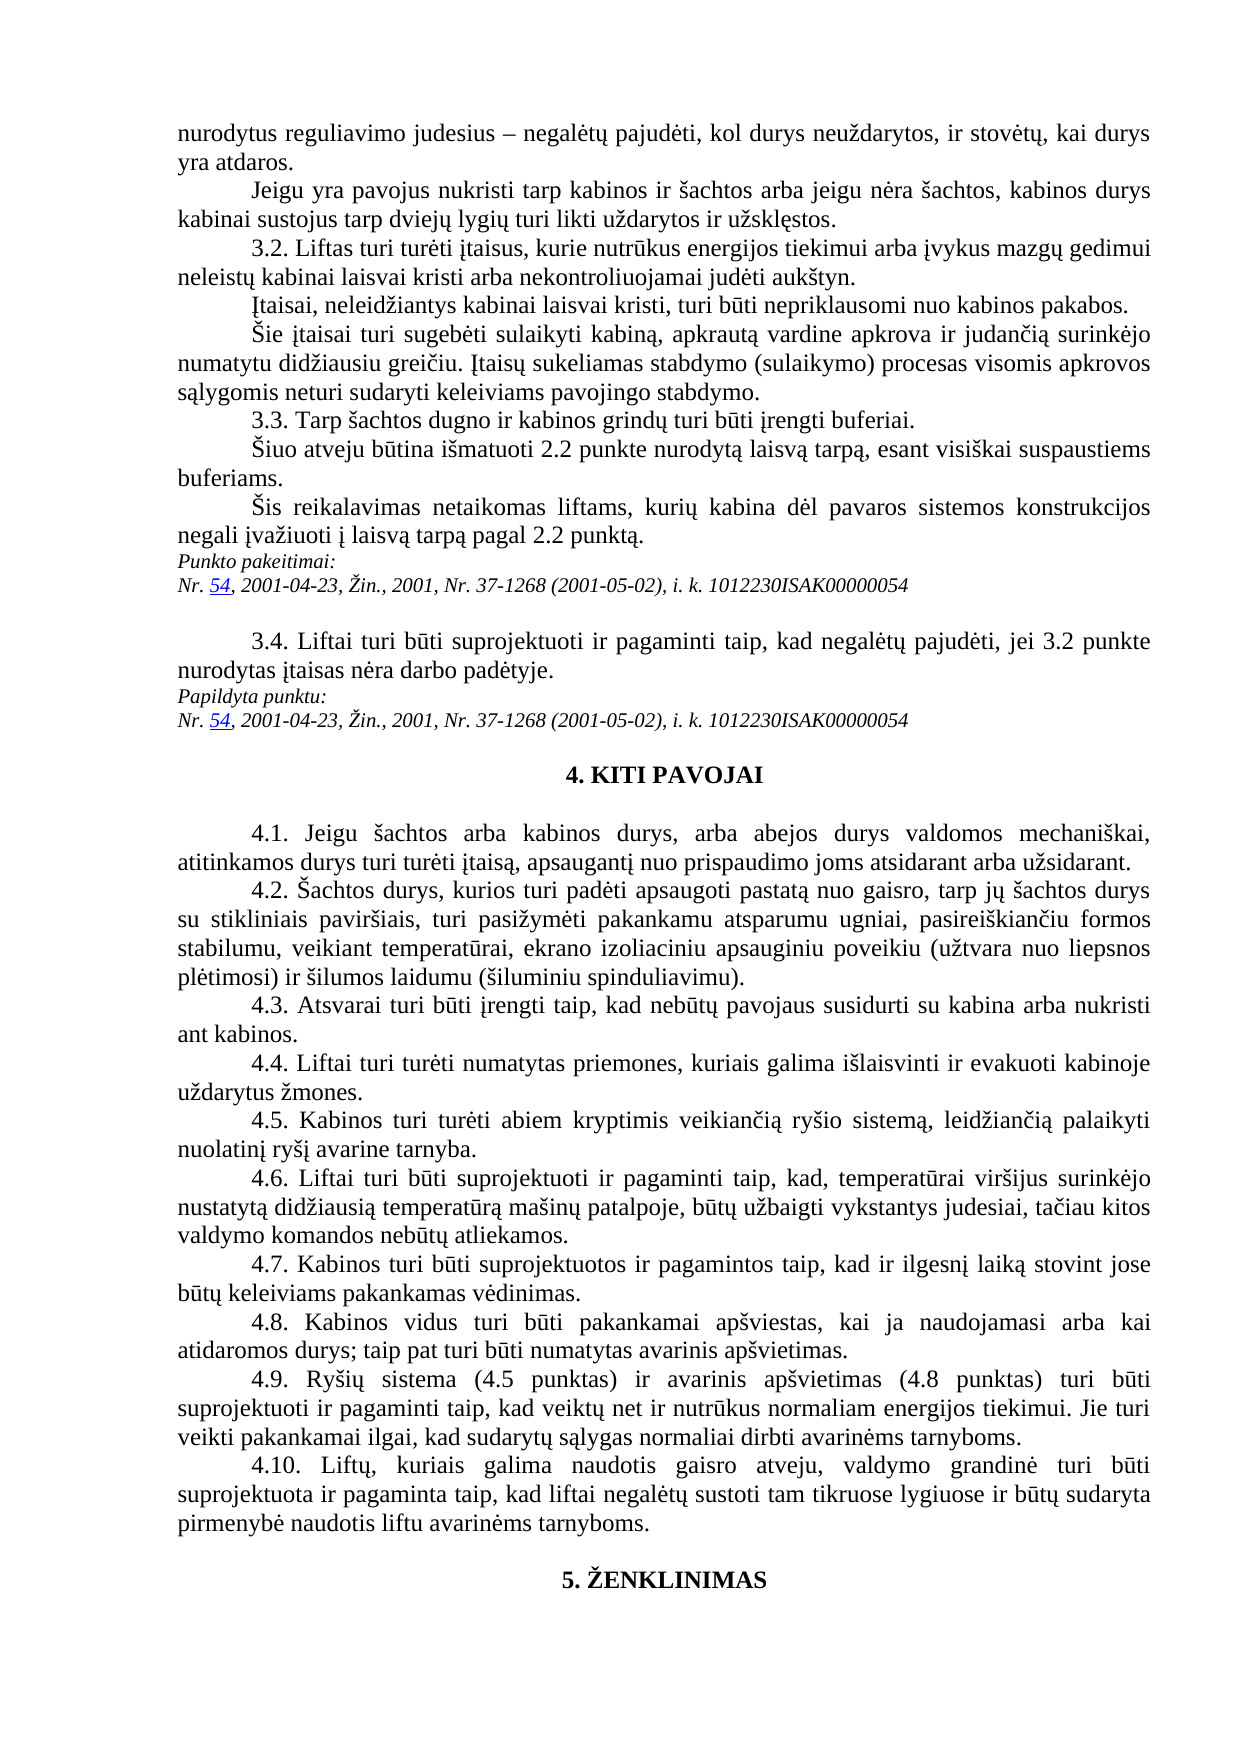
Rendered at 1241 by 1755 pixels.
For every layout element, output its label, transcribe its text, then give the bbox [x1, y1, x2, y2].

text 3.3. Tarp šachtos dugno ir kabinos grindų turi būti įrengti buferiai. [177, 406, 1152, 434]
text 4.1. Jeigu šachtos arba kabinos durys, arba abejos durys valdomos mechaniškai, atitinkamos durys turi turėti įtaisą, apsaugantį nuo prispaudimo joms atsidarant arba užsidarant. [177, 818, 1152, 876]
text 4.8. Kabinos vidus turi būti pakankamai apšviestas, kai ja naudojamasi arba kai atidaromos durys; taip pat turi būti numatytas avarinis apšvietimas. [177, 1307, 1152, 1364]
text Nr. 54, 2001-04-23, Žin., 2001, Nr. 37-1268 (2001-05-02), i. k. 1012230ISAK00000054 [177, 708, 1152, 732]
text 4.2. Šachtos durys, kurios turi padėti apsaugoti pastatą nuo gaisro, tarp jų šachtos durys su stikliniais paviršiais, turi pasižymėti pakankamu atsparumu ugniai, pasireiškiančiu formos stabilumu, veikiant temperatūrai, ekrano izoliaciniu apsauginiu poveikiu (užtvara nuo liepsnos plėtimosi) ir šilumos laidumu (šiluminiu spinduliavimu). [177, 876, 1152, 991]
text Šie įtaisai turi sugebėti sulaikyti kabiną, apkrautą vardine apkrova ir judančią surinkėjo numatytu didžiausiu greičiu. Įtaisų sukeliamas stabdymo (sulaikymo) procesas visomis apkrovos sąlygomis neturi sudaryti keleiviams pavojingo stabdymo. [177, 319, 1152, 406]
text 4. Kiti pavojai [177, 761, 1152, 789]
text 4.9. Ryšių sistema (4.5 punktas) ir avarinis apšvietimas (4.8 punktas) turi būti suprojektuoti ir pagaminti taip, kad veiktų net ir nutrūkus normaliam energijos tiekimui. Jie turi veikti pakankamai ilgai, kad sudarytų sąlygas normaliai dirbti avarinėms tarnyboms. [177, 1364, 1152, 1451]
text 3.4. Liftai turi būti suprojektuoti ir pagaminti taip, kad negalėtų pajudėti, jei 3.2 punkte nurodytas įtaisas nėra darbo padėtyje. [177, 626, 1152, 684]
text 4.6. Liftai turi būti suprojektuoti ir pagaminti taip, kad, temperatūrai viršijus surinkėjo nustatytą didžiausią temperatūrą mašinų patalpoje, būtų užbaigti vykstantys judesiai, tačiau kitos valdymo komandos nebūtų atliekamos. [177, 1163, 1152, 1249]
text Šiuo atveju būtina išmatuoti 2.2 punkte nurodytą laisvą tarpą, esant visiškai suspaustiems buferiams. [177, 434, 1152, 492]
text 4.10. Liftų, kuriais galima naudotis gaisro atveju, valdymo grandinė turi būti suprojektuota ir pagaminta taip, kad liftai negalėtų sustoti tam tikruose lygiuose ir būtų sudaryta pirmenybė naudotis liftu avarinėms tarnyboms. [177, 1451, 1152, 1537]
text 4.4. Liftai turi turėti numatytas priemones, kuriais galima išlaisvinti ir evakuoti kabinoje uždarytus žmones. [177, 1048, 1152, 1106]
text 3.2. Liftas turi turėti įtaisus, kurie nutrūkus energijos tiekimui arba įvykus mazgų gedimui neleistų kabinai laisvai kristi arba nekontroliuojamai judėti aukštyn. [177, 233, 1152, 291]
text 4.7. Kabinos turi būti suprojektuotos ir pagamintos taip, kad ir ilgesnį laiką stovint jose būtų keleiviams pakankamas vėdinimas. [177, 1249, 1152, 1307]
text Šis reikalavimas netaikomas liftams, kurių kabina dėl pavaros sistemos konstrukcijos negali įvažiuoti į laisvą tarpą pagal 2.2 punktą. [177, 492, 1152, 549]
text Įtaisai, neleidžiantys kabinai laisvai kristi, turi būti nepriklausomi nuo kabinos pakabos. [177, 291, 1152, 319]
text Punkto pakeitimai: [177, 549, 1152, 573]
text 4.3. Atsvarai turi būti įrengti taip, kad nebūtų pavojaus susidurti su kabina arba nukristi ant kabinos. [177, 991, 1152, 1048]
text Jeigu yra pavojus nukristi tarp kabinos ir šachtos arba jeigu nėra šachtos, kabinos durys kabinai sustojus tarp dviejų lygių turi likti uždarytos ir užsklęstos. [177, 176, 1152, 233]
text Papildyta punktu: [177, 684, 1152, 708]
text Nr. 54, 2001-04-23, Žin., 2001, Nr. 37-1268 (2001-05-02), i. k. 1012230ISAK00000054 [177, 573, 1152, 597]
text nurodytus reguliavimo judesius – negalėtų pajudėti, kol durys neuždarytos, ir stovėtų, kai durys yra atdaros. [177, 118, 1152, 176]
text 5. Ženklinimas [177, 1566, 1152, 1594]
text 4.5. Kabinos turi turėti abiem kryptimis veikiančią ryšio sistemą, leidžiančią palaikyti nuolatinį ryšį avarine tarnyba. [177, 1106, 1152, 1163]
